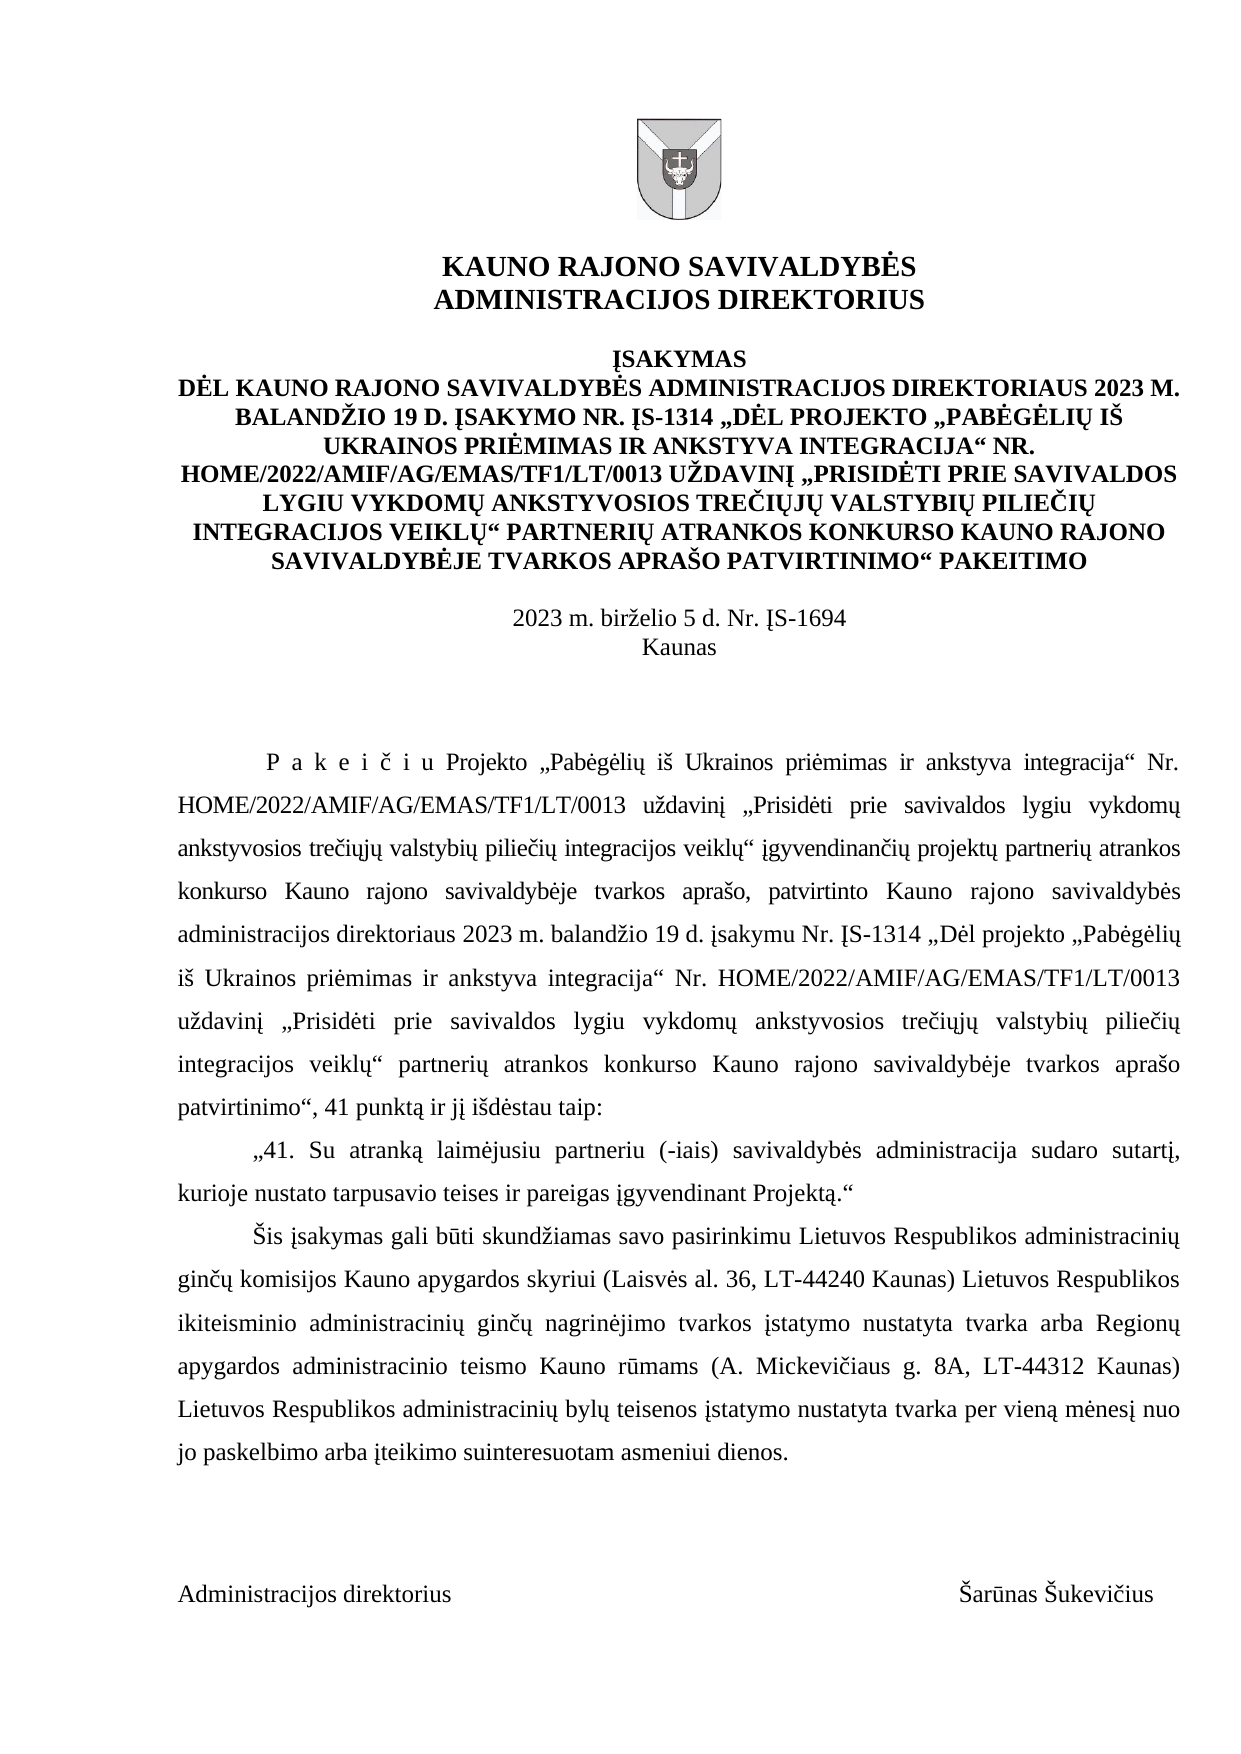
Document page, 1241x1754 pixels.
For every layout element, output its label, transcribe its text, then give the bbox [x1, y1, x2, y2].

text 2023 m. birželio 5 d. Nr. ĮS-1694 [177, 603, 1181, 632]
text DĖL KAUNO RAJONO SAVIVALDYBĖS ADMINISTRACIJOS DIREKTORIAUS 2023 M. BALANDŽIO 19 D. ĮSAKYMO NR. ĮS-1314 „DĖL PROJEKTO „PABĖGĖLIŲ IŠ UKRAINOS PRIĖMIMAS IR ANKSTYVA INTEGRACIJA“ NR. HOME/2022/AMIF/AG/EMAS/TF1/LT/0013 UŽDAVINĮ „PRISIDĖTI PRIE SAVIVALDOS LYGIU VYKDOMŲ ANKSTYVOSIOS TREČIŲJŲ VALSTYBIŲ PILIEČIŲ INTEGRACIJOS VEIKLŲ“ PARTNERIŲ ATRANKOS KONKURSO KAUNO RAJONO SAVIVALDYBĖJE TVARKOS APRAŠO PATVIRTINIMO“ PAKEITIMO [177, 373, 1181, 574]
text Administracijos direktorius Šarūnas Šukevičius [177, 1579, 1181, 1608]
text „41. Su atranką laimėjusiu partneriu (-iais) savivaldybės administracija sudaro sutartį, kurioje nustato tarpusavio teises ir pareigas įgyvendinant Projektą.“ [177, 1135, 1181, 1207]
text Kaunas [177, 632, 1181, 661]
text ADMINISTRAcijos direktorius [177, 282, 1181, 316]
text P a k e i č i u Projekto „Pabėgėlių iš Ukrainos priėmimas ir ankstyva integracija“ Nr. HOME/2022/AMIF/AG/EMAS/TF1/LT/0013 uždavinį „Prisidėti prie savivaldos lygiu vykdomų ankstyvosios trečiųjų valstybių piliečių integracijos veiklų“ įgyvendinančių projektų partnerių atrankos konkurso Kauno rajono savivaldybėje tvarkos aprašo, patvirtinto Kauno rajono savivaldybės administracijos direktoriaus 2023 m. balandžio 19 d. įsakymu Nr. ĮS-1314 „Dėl projekto „Pabėgėlių iš Ukrainos priėmimas ir ankstyva integracija“ Nr. HOME/2022/AMIF/AG/EMAS/TF1/LT/0013 uždavinį „Prisidėti prie savivaldos lygiu vykdomų ankstyvosios trečiųjų valstybių piliečių integracijos veiklų“ partnerių atrankos konkurso Kauno rajono savivaldybėje tvarkos aprašo patvirtinimo“, 41 punktą ir jį išdėstau taip: [177, 747, 1181, 1121]
text KAUNO RAJONO SAVIVALDYBĖS [177, 249, 1181, 282]
text Šis įsakymas gali būti skundžiamas savo pasirinkimu Lietuvos Respublikos administracinių ginčų komisijos Kauno apygardos skyriui (Laisvės al. 36, LT-44240 Kaunas) Lietuvos Respublikos ikiteisminio administracinių ginčų nagrinėjimo tvarkos įstatymo nustatyta tvarka arba Regionų apygardos administracinio teismo Kauno rūmams (A. Mickevičiaus g. 8A, LT-44312 Kaunas) Lietuvos Respublikos administracinių bylų teisenos įstatymo nustatyta tvarka per vieną mėnesį nuo jo paskelbimo arba įteikimo suinteresuotam asmeniui dienos. [177, 1221, 1181, 1466]
text ĮSAKYMAS [177, 344, 1181, 373]
